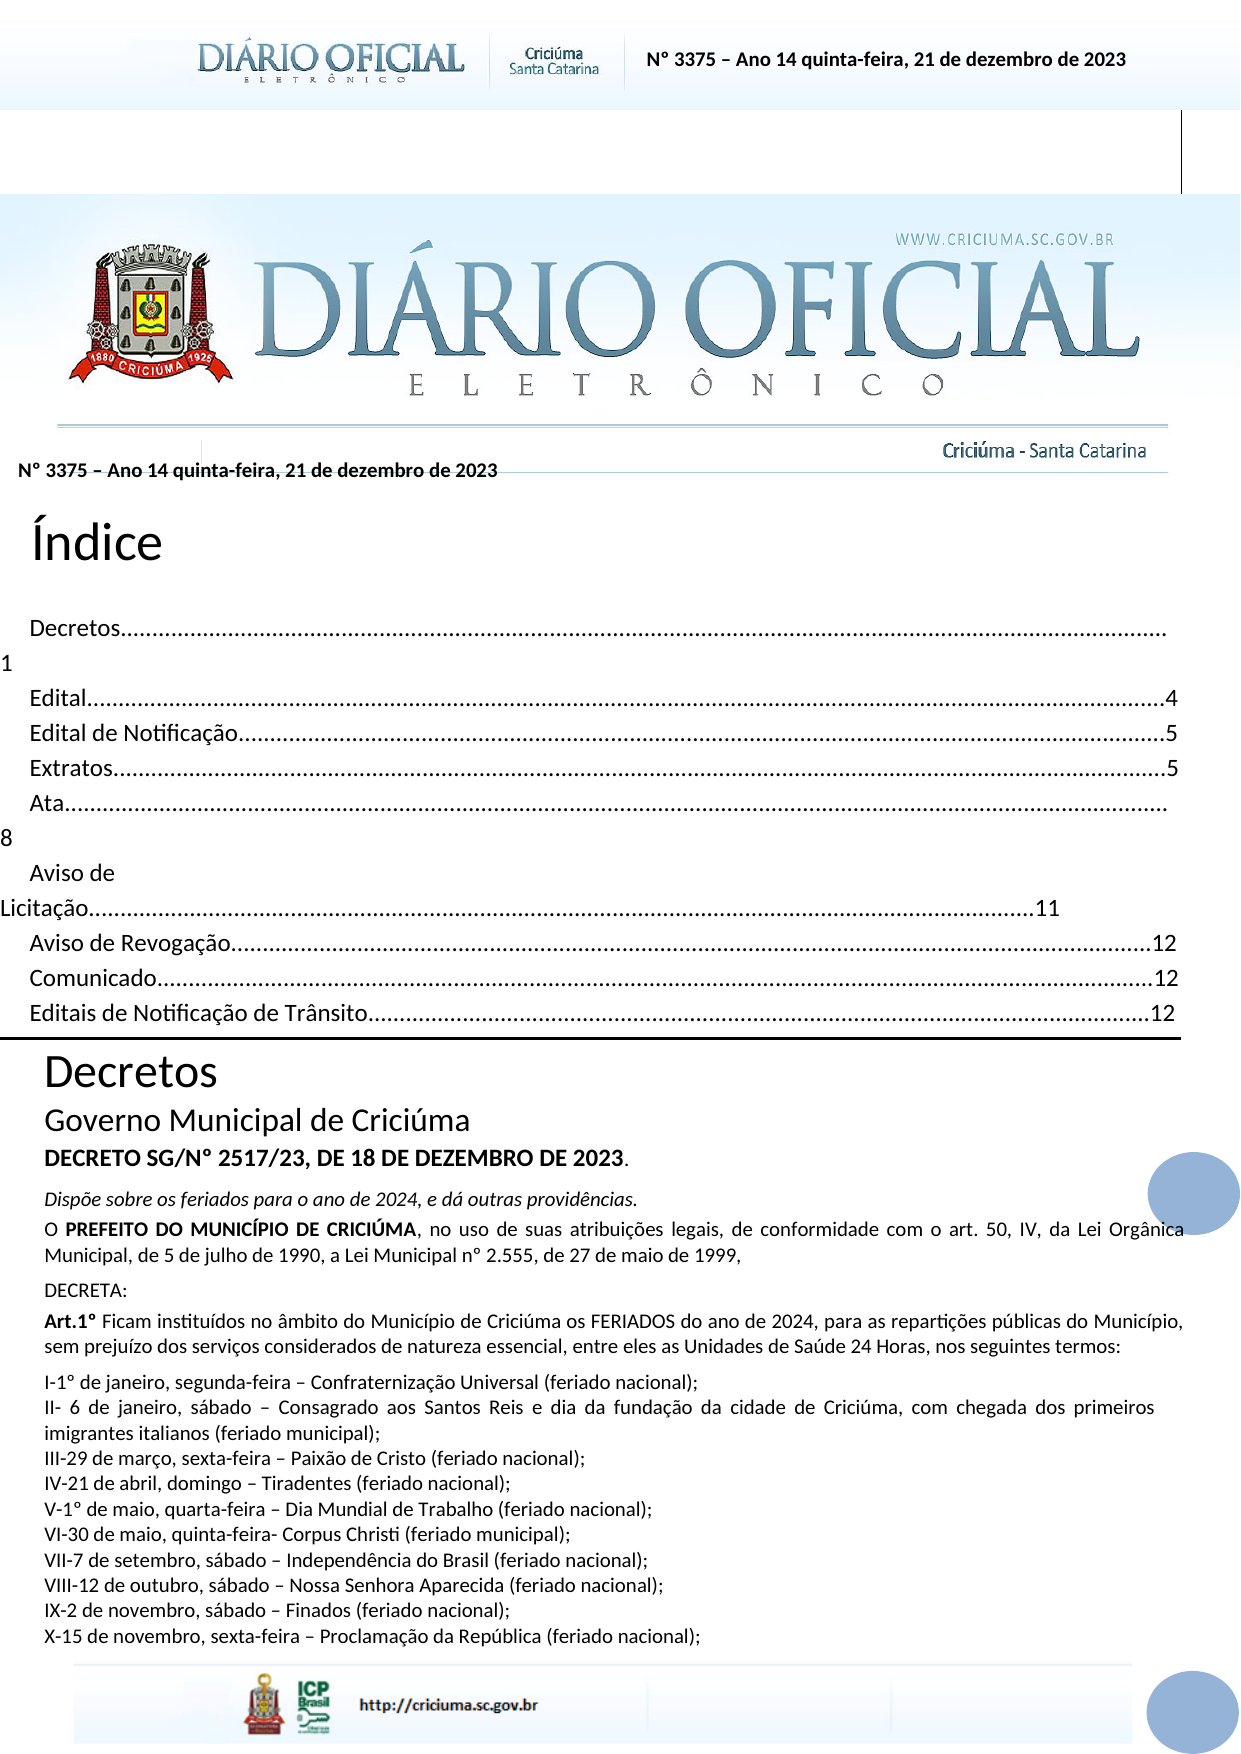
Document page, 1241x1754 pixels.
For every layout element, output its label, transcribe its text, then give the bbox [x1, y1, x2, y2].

text X-15 de novembro, sexta-feira – Proclamação da República (feriado nacional); [44, 1623, 1156, 1648]
text V-1º de maio, quarta-feira – Dia Mundial de Trabalho (feriado nacional); [44, 1496, 1156, 1521]
text Ata...............................................................................................................................................................................8 [0, 787, 1181, 852]
text Aviso de Revogação..................................................................................................................................................12 [0, 927, 1181, 957]
text Decretos [44, 1041, 1181, 1099]
text III-29 de março, sexta-feira – Paixão de Cristo (feriado nacional); [44, 1445, 1156, 1471]
text VI-30 de maio, quinta-feira- Corpus Christi (feriado municipal); [44, 1521, 1156, 1547]
text Decretos......................................................................................................................................................................1 [0, 612, 1181, 677]
text IX-2 de novembro, sábado – Finados (feriado nacional); [44, 1598, 1156, 1623]
text Extratos.......................................................................................................................................................................5 [0, 752, 1181, 782]
text O PREFEITO DO MUNICÍPIO DE CRICIÚMA, no uso de suas atribuições legais, de conformidade com o art. 50, IV, da Lei Orgânica Municipal, de 5 de julho de 1990, a Lei Municipal nº 2.555, de 27 de maio de 1999, [44, 1216, 1186, 1267]
list Dispõe sobre os feriados para o ano de 2024, e dá outras providências. [44, 1186, 1151, 1211]
text Editais de Notificação de Trânsito............................................................................................................................12 [0, 997, 1181, 1027]
list DECRETO SG/Nº 2517/23, DE 18 DE DEZEMBRO DE 2023. [44, 1143, 1179, 1173]
text Aviso de Licitação......................................................................................................................................................11 [0, 857, 1181, 922]
text I-1º de janeiro, segunda-feira – Confraternização Universal (feriado nacional); [44, 1369, 1156, 1394]
text IV-21 de abril, domingo – Tiradentes (feriado nacional); [44, 1471, 1156, 1496]
text II- 6 de janeiro, sábado – Consagrado aos Santos Reis e dia da fundação da cidade de Criciúma, com chegada dos primeiros imigrantes italianos (feriado municipal); [44, 1394, 1156, 1445]
text Edital...........................................................................................................................................................................4 [0, 682, 1181, 712]
text Art.1º Ficam instituídos no âmbito do Município de Criciúma os FERIADOS do ano de 2024, para as repartições públicas do Município, sem prejuízo dos serviços considerados de natureza essencial, entre eles as Unidades de Saúde 24 Horas, nos seguintes termos: [44, 1308, 1186, 1359]
text VIII-12 de outubro, sábado – Nossa Senhora Aparecida (feriado nacional); [44, 1572, 1156, 1598]
text Edital de Notificação...................................................................................................................................................5 [0, 717, 1181, 747]
text VII-7 de setembro, sábado – Independência do Brasil (feriado nacional); [44, 1547, 1156, 1572]
text DECRETA: [44, 1277, 1186, 1303]
text Governo Municipal de Criciúma [44, 1099, 1181, 1140]
text Comunicado..............................................................................................................................................................12 [0, 962, 1181, 992]
